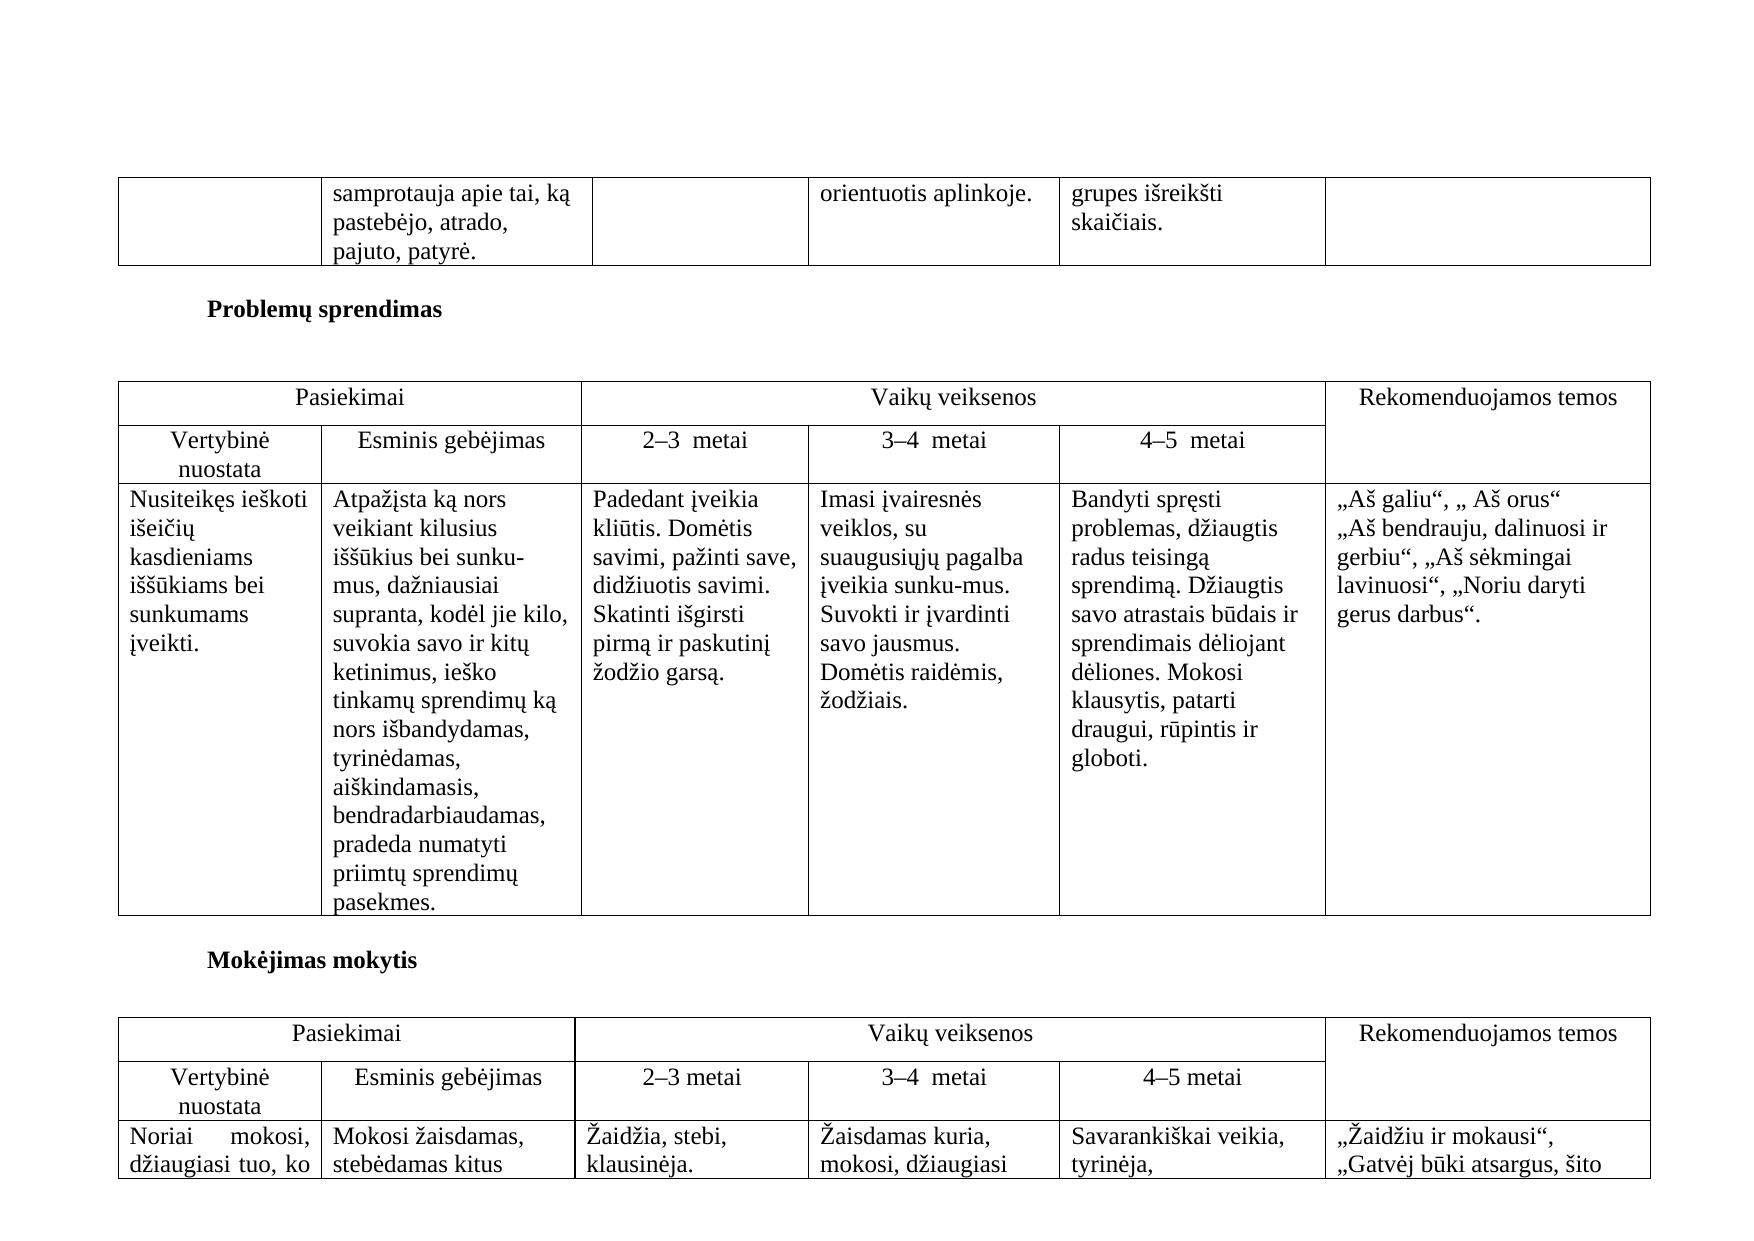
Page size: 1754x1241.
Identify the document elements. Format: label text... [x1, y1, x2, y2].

table_cell Bandyti spręsti problemas, džiaugtis radus teisingą sprendimą. Džiaugtis savo atrastais būdais ir sprendimais dėliojant dėliones. Mokosi klausytis, patarti draugui, rūpintis ir globoti. [1060, 484, 1325, 915]
table_cell Esminis gebėjimas [322, 1062, 574, 1120]
table_cell Padedant įveikia kliūtis. Domėtis savimi, pažinti save, didžiuotis savimi. Skatinti išgirsti pirmą ir paskutinį žodžio garsą. [582, 484, 808, 915]
table_cell „Aš galiu“, „ Aš orus“ „Aš bendrauju, dalinuosi ir gerbiu“, „Aš sėkmingai lavinuosi“, „Noriu daryti gerus darbus“. [1326, 484, 1650, 915]
text Mokėjimas mokytis [118, 945, 1636, 974]
table_cell samprotauja apie tai, ką pastebėjo, atrado, pajuto, patyrė. [322, 178, 592, 264]
table_cell 3–4 metai [809, 426, 1059, 483]
table_cell [119, 178, 321, 264]
table_cell Esminis gebėjimas [322, 426, 581, 483]
table_header Vaikų veiksenos [582, 382, 1325, 424]
table_header Pasiekimai [119, 382, 581, 424]
table_header Pasiekimai [119, 1018, 574, 1061]
table_cell „Žaidžiu ir mokausi“, „Gatvėj būki atsargus, šito [1326, 1121, 1650, 1178]
table_cell 2–3 metai [576, 1062, 808, 1120]
table_cell Atpažįsta ką nors veikiant kilusius iššūkius bei sunku-mus, dažniausiai supranta, kodėl jie kilo, suvokia savo ir kitų ketinimus, ieško tinkamų sprendimų ką nors išbandydamas, tyrinėdamas, aiškindamasis, bendradarbiaudamas, pradeda numatyti priimtų sprendimų pasekmes. [322, 484, 581, 915]
table_header Vaikų veiksenos [576, 1018, 1325, 1061]
table_cell Žaidžia, stebi, klausinėja. [576, 1121, 808, 1178]
table_header Rekomenduojamos temos [1326, 1018, 1650, 1120]
table_header Rekomenduojamos temos [1326, 382, 1650, 483]
table_cell [1326, 178, 1650, 264]
table_cell grupes išreikšti skaičiais. [1060, 178, 1325, 264]
table_cell Noriai mokosi, džiaugiasi tuo, ko [119, 1121, 321, 1178]
table_cell Savarankiškai veikia, tyrinėja, [1060, 1121, 1325, 1178]
table_cell 2–3 metai [582, 426, 808, 483]
table_cell 4–5 metai [1060, 426, 1325, 483]
table_cell Nusiteikęs ieškoti išeičių kasdieniams iššūkiams bei sunkumams įveikti. [119, 484, 321, 915]
table_cell Vertybinė nuostata [119, 426, 321, 483]
table_cell 3–4 metai [809, 1062, 1059, 1120]
table_cell Vertybinė nuostata [119, 1062, 321, 1120]
table_cell 4–5 metai [1060, 1062, 1325, 1120]
table_cell orientuotis aplinkoje. [809, 178, 1059, 264]
table_cell Žaisdamas kuria, mokosi, džiaugiasi [809, 1121, 1059, 1178]
table_cell Mokosi žaisdamas, stebėdamas kitus [322, 1121, 574, 1178]
table_cell Imasi įvairesnės veiklos, su suaugusiųjų pagalba įveikia sunku-mus. Suvokti ir įvardinti savo jausmus. Domėtis raidėmis, žodžiais. [809, 484, 1059, 915]
text Problemų sprendimas [118, 294, 1636, 323]
table_cell [593, 178, 808, 264]
